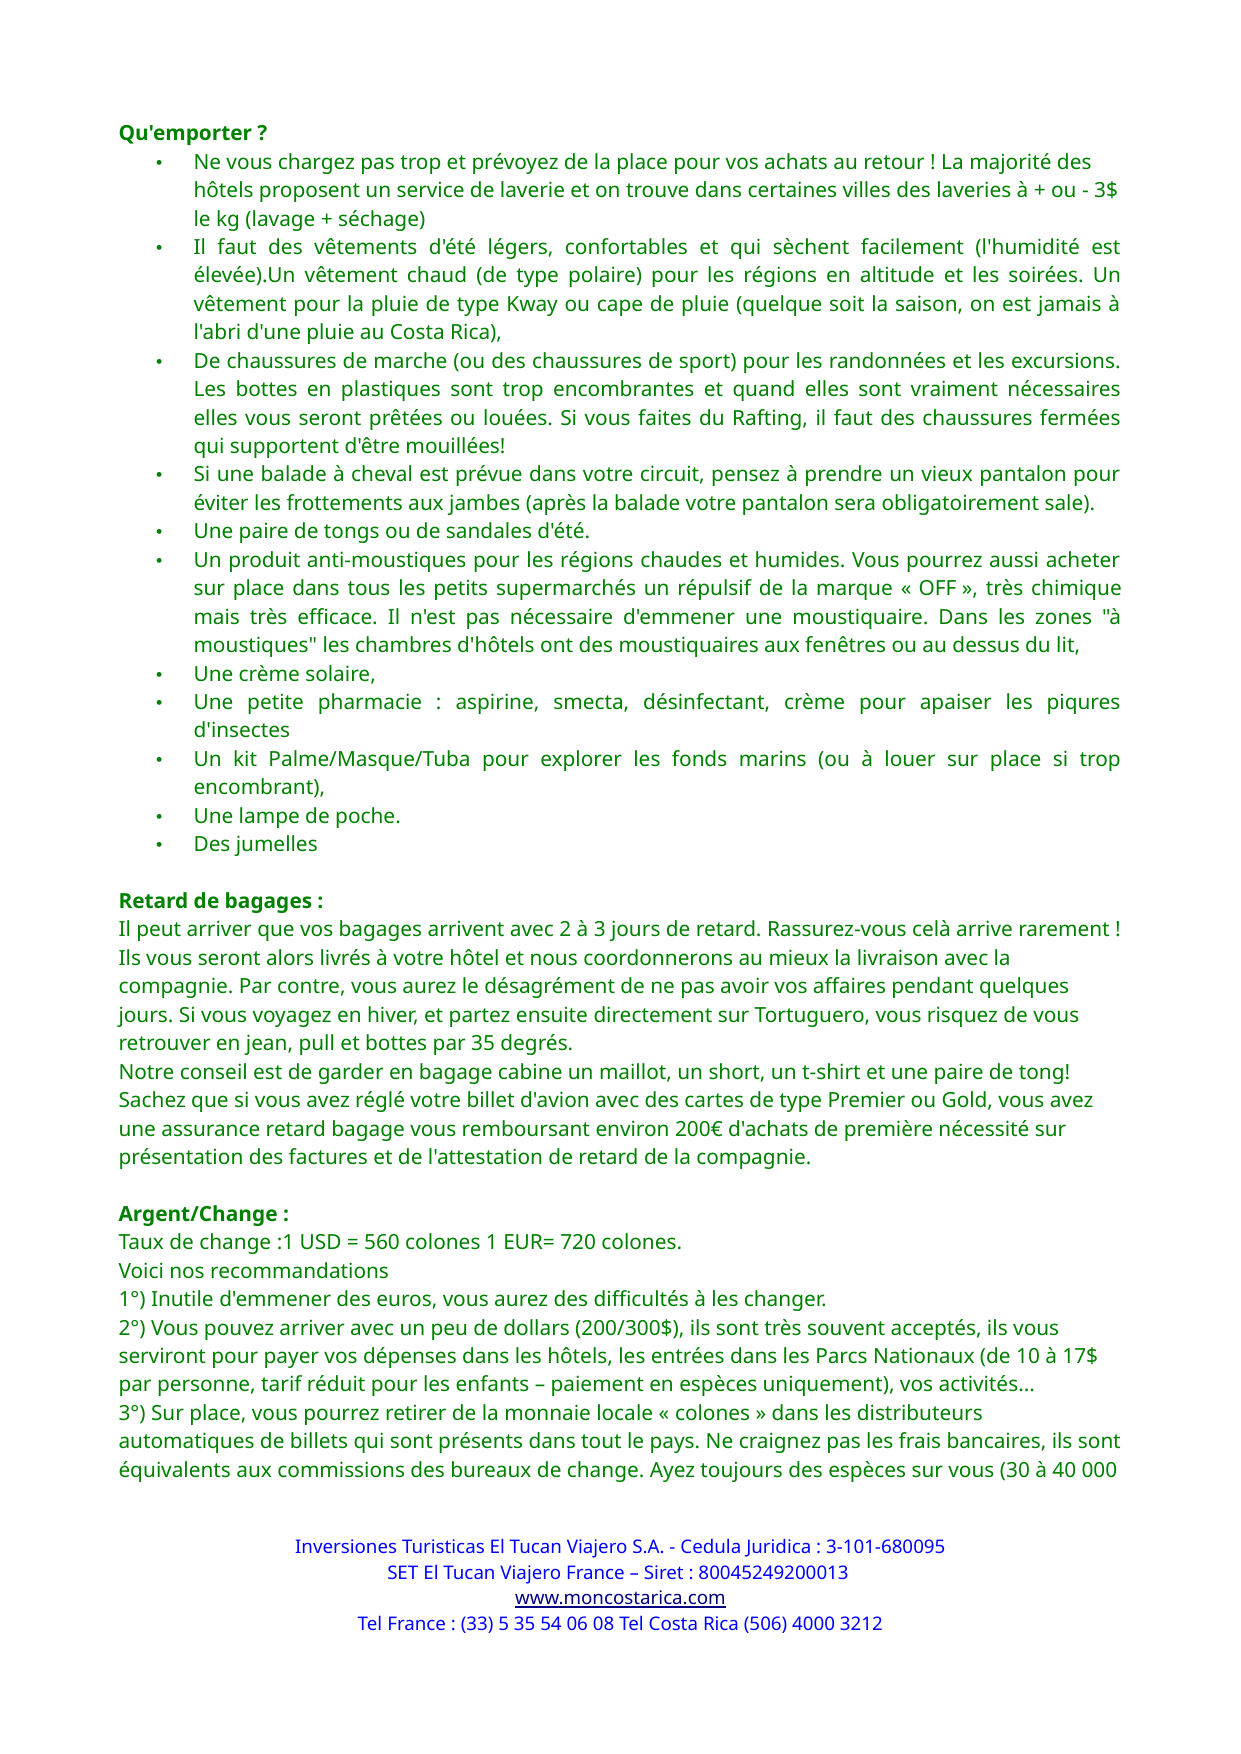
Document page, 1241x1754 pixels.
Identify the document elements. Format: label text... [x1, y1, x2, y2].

text Retard de bagages : [118, 886, 1122, 914]
list Si une balade à cheval est prévue dans votre circuit, pensez à prendre un vieux pantalon pour éviter les frottements aux jambes (après la balade votre pantalon sera obligatoirement sale). [156, 459, 1122, 516]
list Ne vous chargez pas trop et prévoyez de la place pour vos achats au retour ! La majorité des hôtels proposent un service de laverie et on trouve dans certaines villes des laveries à + ou - 3$ le kg (lavage + séchage) [156, 147, 1122, 232]
text Voici nos recommandations [118, 1256, 1122, 1284]
text Argent/Change : [118, 1199, 1122, 1227]
list Une crème solaire, [156, 659, 1122, 687]
list De chaussures de marche (ou des chaussures de sport) pour les randonnées et les excursions. Les bottes en plastiques sont trop encombrantes et quand elles sont vraiment nécessaires elles vous seront prêtées ou louées. Si vous faites du Rafting, il faut des chaussures fermées qui supportent d'être mouillées! [156, 346, 1122, 459]
text 2°) Vous pouvez arriver avec un peu de dollars (200/300$), ils sont très souvent acceptés, ils vous serviront pour payer vos dépenses dans les hôtels, les entrées dans les Parcs Nationaux (de 10 à 17$ par personne, tarif réduit pour les enfants – paiement en espèces uniquement), vos activités... [118, 1313, 1122, 1398]
list Des jumelles [156, 829, 1122, 858]
list Une paire de tongs ou de sandales d'été. [156, 516, 1122, 545]
text 3°) Sur place, vous pourrez retirer de la monnaie locale « colones » dans les distributeurs automatiques de billets qui sont présents dans tout le pays. Ne craignez pas les frais bancaires, ils sont équivalents aux commissions des bureaux de change. Ayez toujours des espèces sur vous (30 à 40 000 [118, 1398, 1122, 1483]
list Il faut des vêtements d'été légers, confortables et qui sèchent facilement (l'humidité est élevée).Un vêtement chaud (de type polaire) pour les régions en altitude et les soirées. Un vêtement pour la pluie de type Kway ou cape de pluie (quelque soit la saison, on est jamais à l'abri d'une pluie au Costa Rica), [156, 232, 1122, 346]
text Qu'emporter ? [118, 118, 1122, 147]
text Il peut arriver que vos bagages arrivent avec 2 à 3 jours de retard. Rassurez-vous celà arrive rarement ! Ils vous seront alors livrés à votre hôtel et nous coordonnerons au mieux la livraison avec la compagnie. Par contre, vous aurez le désagrément de ne pas avoir vos affaires pendant quelques jours. Si vous voyagez en hiver, et partez ensuite directement sur Tortuguero, vous risquez de vous retrouver en jean, pull et bottes par 35 degrés. Notre conseil est de garder en bagage cabine un maillot, un short, un t-shirt et une paire de tong! Sachez que si vous avez réglé votre billet d'avion avec des cartes de type Premier ou Gold, vous avez une assurance retard bagage vous remboursant environ 200€ d'achats de première nécessité sur présentation des factures et de l'attestation de retard de la compagnie. [118, 914, 1122, 1171]
text Taux de change :1 USD = 560 colones 1 EUR= 720 colones. [118, 1227, 1122, 1256]
list Une petite pharmacie : aspirine, smecta, désinfectant, crème pour apaiser les piqures d'insectes [156, 687, 1122, 744]
list Un kit Palme/Masque/Tuba pour explorer les fonds marins (ou à louer sur place si trop encombrant), [156, 744, 1122, 801]
text 1°) Inutile d'emmener des euros, vous aurez des difficultés à les changer. [118, 1284, 1122, 1313]
list Une lampe de poche. [156, 801, 1122, 829]
list Un produit anti-moustiques pour les régions chaudes et humides. Vous pourrez aussi acheter sur place dans tous les petits supermarchés un répulsif de la marque « OFF », très chimique mais très efficace. Il n'est pas nécessaire d'emmener une moustiquaire. Dans les zones "à moustiques" les chambres d'hôtels ont des moustiquaires aux fenêtres ou au dessus du lit, [156, 545, 1122, 659]
